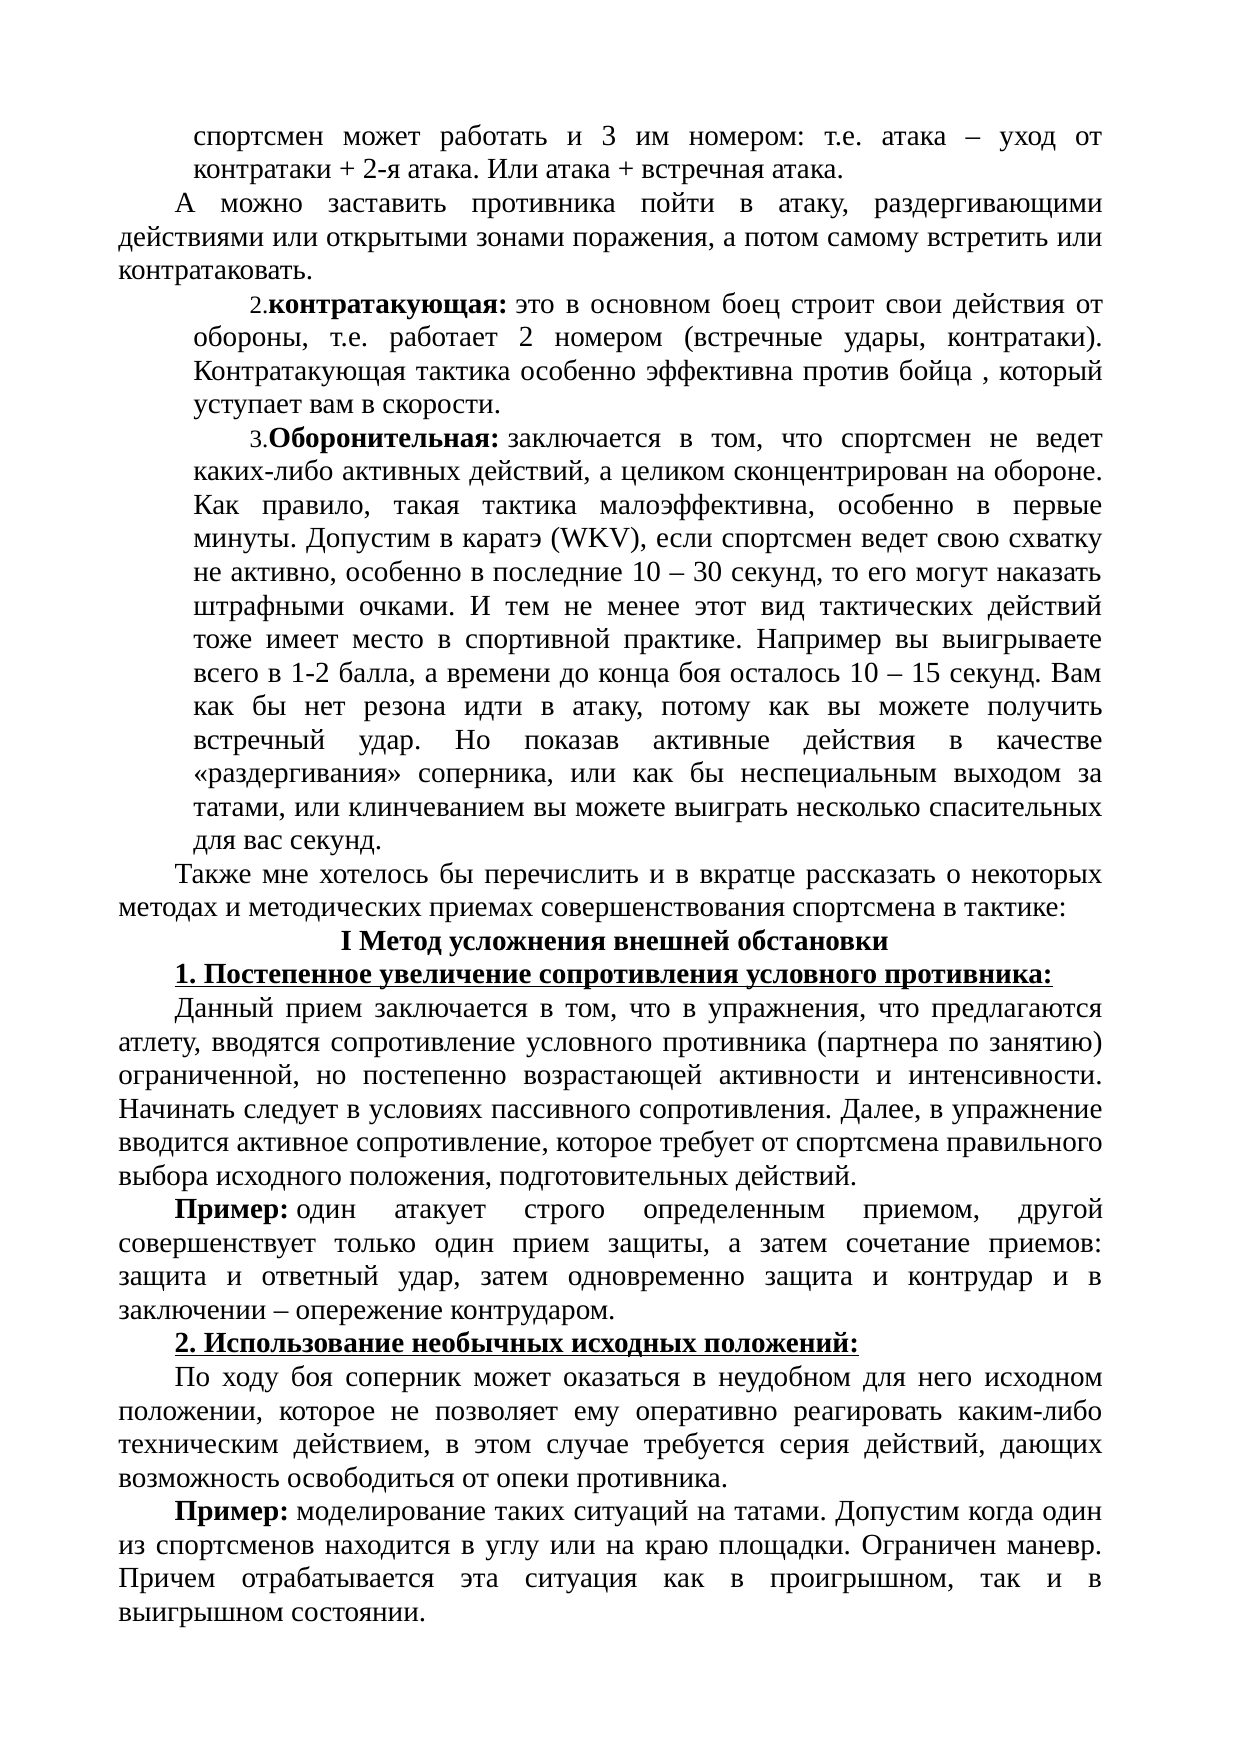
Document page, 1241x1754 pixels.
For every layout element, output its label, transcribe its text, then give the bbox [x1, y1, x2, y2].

text 2. Использование необычных исходных положений: [118, 1326, 1103, 1359]
text А можно заставить противника пойти в атаку, раздергивающими действиями или открытыми зонами поражения, а потом самому встретить или контратаковать. [118, 185, 1103, 286]
text I Метод усложнения внешней обстановки [118, 923, 1103, 957]
text Пример: один атакует строго определенным приемом, другой совершенствует только один прием защиты, а затем сочетание приемов: защита и ответный удар, затем одновременно защита и контрудар и в заключении – опережение контрударом. [118, 1191, 1103, 1326]
text Также мне хотелось бы перечислить и в вкратце рассказать о некоторых методах и методических приемах совершенствования спортсмена в тактике: [118, 856, 1103, 923]
text Пример: моделирование таких ситуаций на татами. Допустим когда один из спортсменов находится в углу или на краю площадки. Ограничен маневр. Причем отрабатывается эта ситуация как в проигрышном, так и в выигрышном состоянии. [118, 1493, 1103, 1627]
list спортсмен может работать и 3 им номером: т.е. атака – уход от контратаки + 2-я атака. Или атака + встречная атака. [193, 118, 1103, 185]
list контратакующая: это в основном боец строит свои действия от обороны, т.е. работает 2 номером (встречные удары, контратаки). Контратакующая тактика особенно эффективна против бойца , который уступает вам в скорости. [193, 286, 1103, 420]
text По ходу боя соперник может оказаться в неудобном для него исходном положении, которое не позволяет ему оперативно реагировать каким-либо техническим действием, в этом случае требуется серия действий, дающих возможность освободиться от опеки противника. [118, 1359, 1103, 1493]
list Оборонительная: заключается в том, что спортсмен не ведет каких-либо активных действий, а целиком сконцентрирован на обороне. Как правило, такая тактика малоэффективна, особенно в первые минуты. Допустим в каратэ (WKV), если спортсмен ведет свою схватку не активно, особенно в последние 10 – 30 секунд, то его могут наказать штрафными очками. И тем не менее этот вид тактических действий тоже имеет место в спортивной практике. Например вы выигрываете всего в 1-2 балла, а времени до конца боя осталось 10 – 15 секунд. Вам как бы нет резона идти в атаку, потому как вы можете получить встречный удар. Но показав активные действия в качестве «раздергивания» соперника, или как бы неспециальным выходом за татами, или клинчеванием вы можете выиграть несколько спасительных для вас секунд. [193, 420, 1103, 856]
text 1. Постепенное увеличение сопротивления условного противника: [118, 957, 1103, 990]
text Данный прием заключается в том, что в упражнения, что предлагаются атлету, вводятся сопротивление условного противника (партнера по занятию) ограниченной, но постепенно возрастающей активности и интенсивности. Начинать следует в условиях пассивного сопротивления. Далее, в упражнение вводится активное сопротивление, которое требует от спортсмена правильного выбора исходного положения, подготовительных действий. [118, 990, 1103, 1191]
